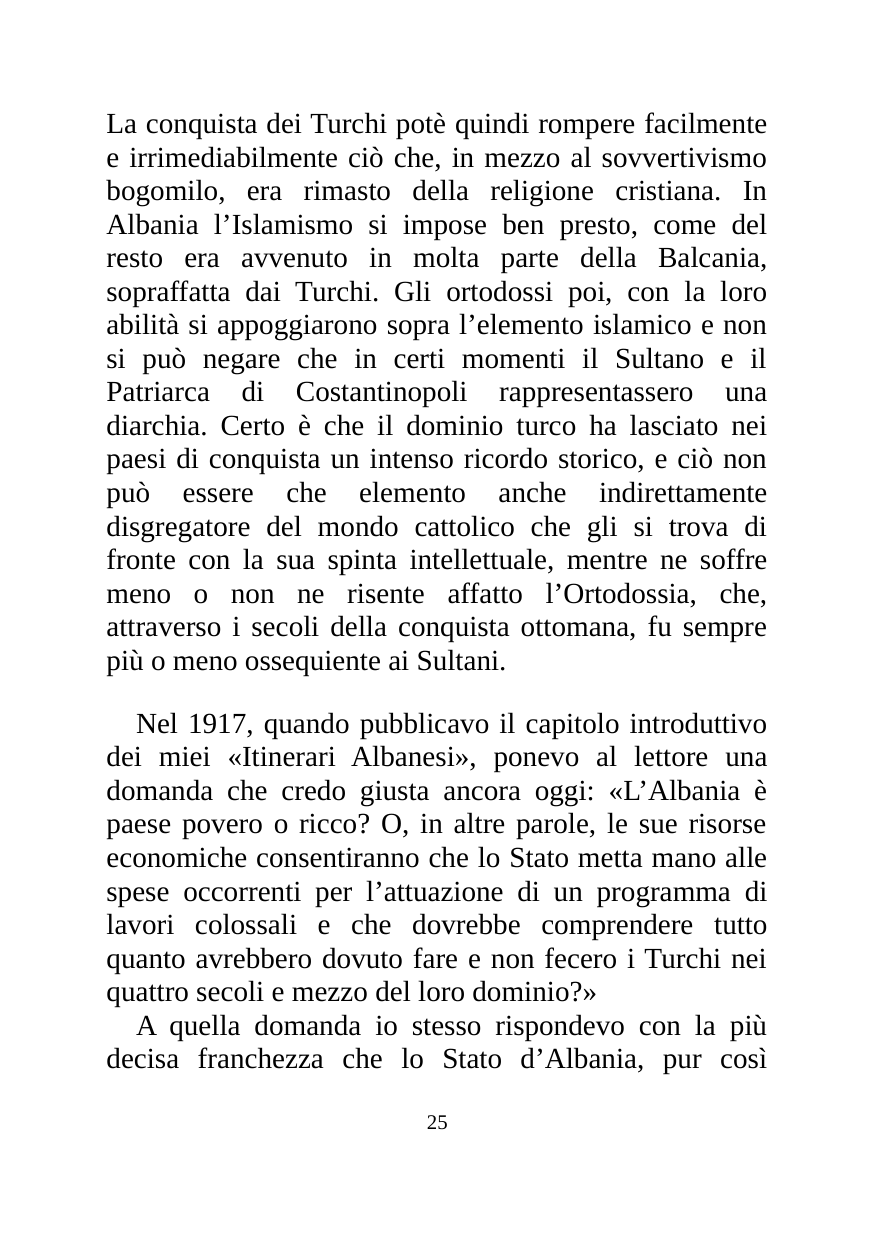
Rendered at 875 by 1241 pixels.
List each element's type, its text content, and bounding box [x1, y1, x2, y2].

text La conquista dei Turchi potè quindi rompere facilmente e irrimediabilmente ciò che, in mezzo al sovvertivismo bogomilo, era rimasto della religione cristiana. In Albania l’Islamismo si impose ben presto, come del resto era avvenuto in molta parte della Balcania, sopraffatta dai Turchi. Gli ortodossi poi, con la loro abilità si appoggiarono sopra l’elemento islamico e non si può negare che in certi momenti il Sultano e il Patriarca di Costantinopoli rappresentassero una diarchia. Certo è che il dominio turco ha lasciato nei paesi di conquista un intenso ricordo storico, e ciò non può essere che elemento anche indirettamente disgregatore del mondo cattolico che gli si trova di fronte con la sua spinta intellettuale, mentre ne soffre meno o non ne risente affatto l’Ortodossia, che, attraverso i secoli della conquista ottomana, fu sempre più o meno ossequiente ai Sultani. [106, 106, 768, 676]
text A quella domanda io stesso rispondevo con la più decisa franchezza che lo Stato d’Albania, pur così [106, 1008, 768, 1075]
text Nel 1917, quando pubblicavo il capitolo introduttivo dei miei «Itinerari Albanesi», ponevo al lettore una domanda che credo giusta ancora oggi: «L’Albania è paese povero o ricco? O, in altre parole, le sue risorse economiche consentiranno che lo Stato metta mano alle spese occorrenti per l’attuazione di un programma di lavori colossali e che dovrebbe comprendere tutto quanto avrebbero dovuto fare e non fecero i Turchi nei quattro secoli e mezzo del loro dominio?» [106, 706, 768, 1008]
